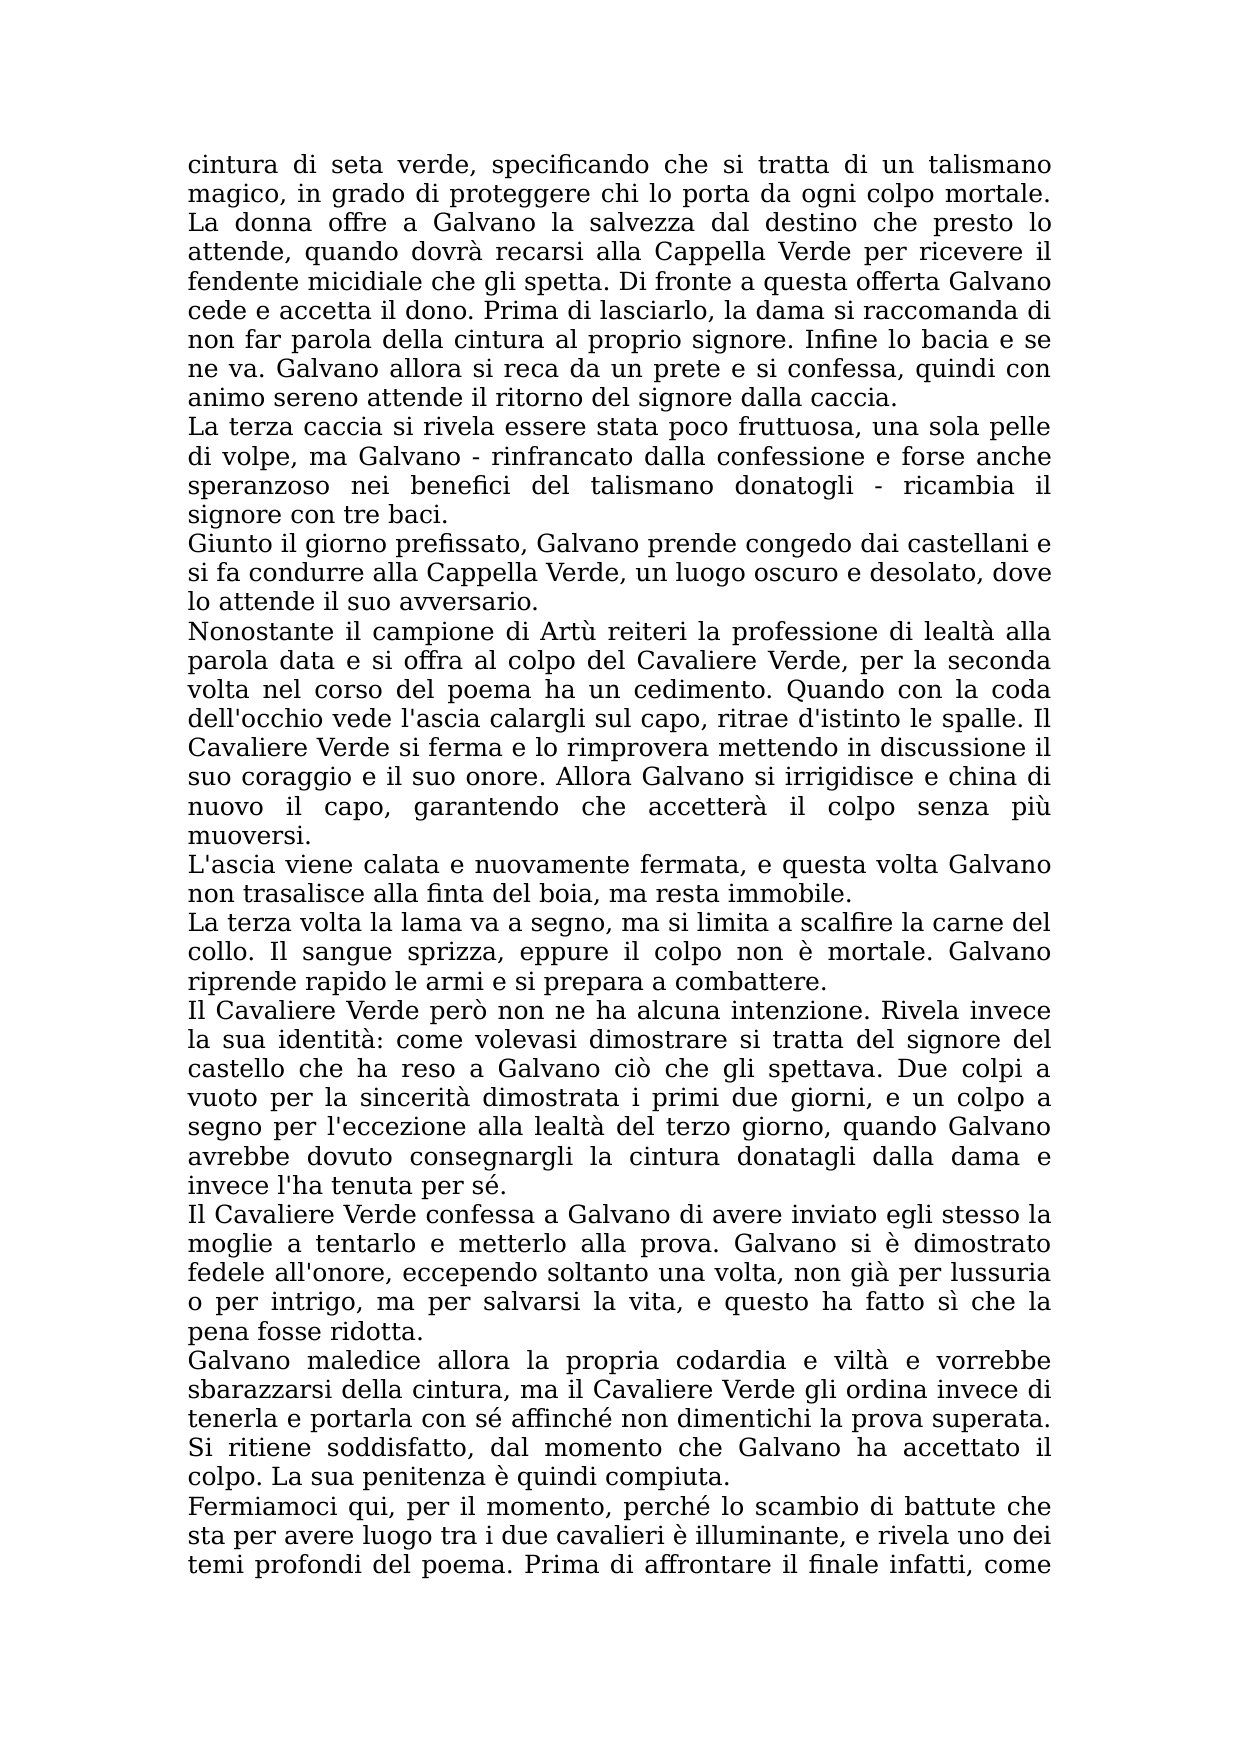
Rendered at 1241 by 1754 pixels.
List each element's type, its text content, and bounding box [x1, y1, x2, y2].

text Giunto il giorno prefissato, Galvano prende congedo dai castellani e si fa condurre alla Cappella Verde, un luogo oscuro e desolato, dove lo attende il suo avversario. [187, 529, 1053, 617]
text L'ascia viene calata e nuovamente fermata, e questa volta Galvano non trasalisce alla finta del boia, ma resta immobile. [187, 850, 1053, 908]
text Fermiamoci qui, per il momento, perché lo scambio di battute che sta per avere luogo tra i due cavalieri è illuminante, e rivela uno dei temi profondi del poema. Prima di affrontare il finale infatti, come [187, 1492, 1053, 1579]
text Il Cavaliere Verde confessa a Galvano di avere inviato egli stesso la moglie a tentarlo e metterlo alla prova. Galvano si è dimostrato fedele all'onore, eccependo soltanto una volta, non già per lussuria o per intrigo, ma per salvarsi la vita, e questo ha fatto sì che la pena fosse ridotta. [187, 1200, 1053, 1346]
text Galvano maledice allora la propria codardia e viltà e vorrebbe sbarazzarsi della cintura, ma il Cavaliere Verde gli ordina invece di tenerla e portarla con sé affinché non dimentichi la prova superata. Si ritiene soddisfatto, dal momento che Galvano ha accettato il colpo. La sua penitenza è quindi compiuta. [187, 1346, 1053, 1492]
text Il Cavaliere Verde però non ne ha alcuna intenzione. Rivela invece la sua identità: come volevasi dimostrare si tratta del signore del castello che ha reso a Galvano ciò che gli spettava. Due colpi a vuoto per la sincerità dimostrata i primi due giorni, e un colpo a segno per l'eccezione alla lealtà del terzo giorno, quando Galvano avrebbe dovuto consegnargli la cintura donatagli dalla dama e invece l'ha tenuta per sé. [187, 996, 1053, 1200]
text La terza caccia si rivela essere stata poco fruttuosa, una sola pelle di volpe, ma Galvano - rinfrancato dalla confessione e forse anche speranzoso nei benefici del talismano donatogli - ricambia il signore con tre baci. [187, 412, 1053, 529]
text La terza volta la lama va a segno, ma si limita a scalfire la carne del collo. Il sangue sprizza, eppure il colpo non è mortale. Galvano riprende rapido le armi e si prepara a combattere. [187, 908, 1053, 996]
text Nonostante il campione di Artù reiteri la professione di lealtà alla parola data e si offra al colpo del Cavaliere Verde, per la seconda volta nel corso del poema ha un cedimento. Quando con la coda dell'occhio vede l'ascia calargli sul capo, ritrae d'istinto le spalle. Il Cavaliere Verde si ferma e lo rimprovera mettendo in discussione il suo coraggio e il suo onore. Allora Galvano si irrigidisce e china di nuovo il capo, garantendo che accetterà il colpo senza più muoversi. [187, 617, 1053, 850]
text cintura di seta verde, specificando che si tratta di un talismano magico, in grado di proteggere chi lo porta da ogni colpo mortale. La donna offre a Galvano la salvezza dal destino che presto lo attende, quando dovrà recarsi alla Cappella Verde per ricevere il fendente micidiale che gli spetta. Di fronte a questa offerta Galvano cede e accetta il dono. Prima di lasciarlo, la dama si raccomanda di non far parola della cintura al proprio signore. Infine lo bacia e se ne va. Galvano allora si reca da un prete e si confessa, quindi con animo sereno attende il ritorno del signore dalla caccia. [187, 150, 1053, 412]
